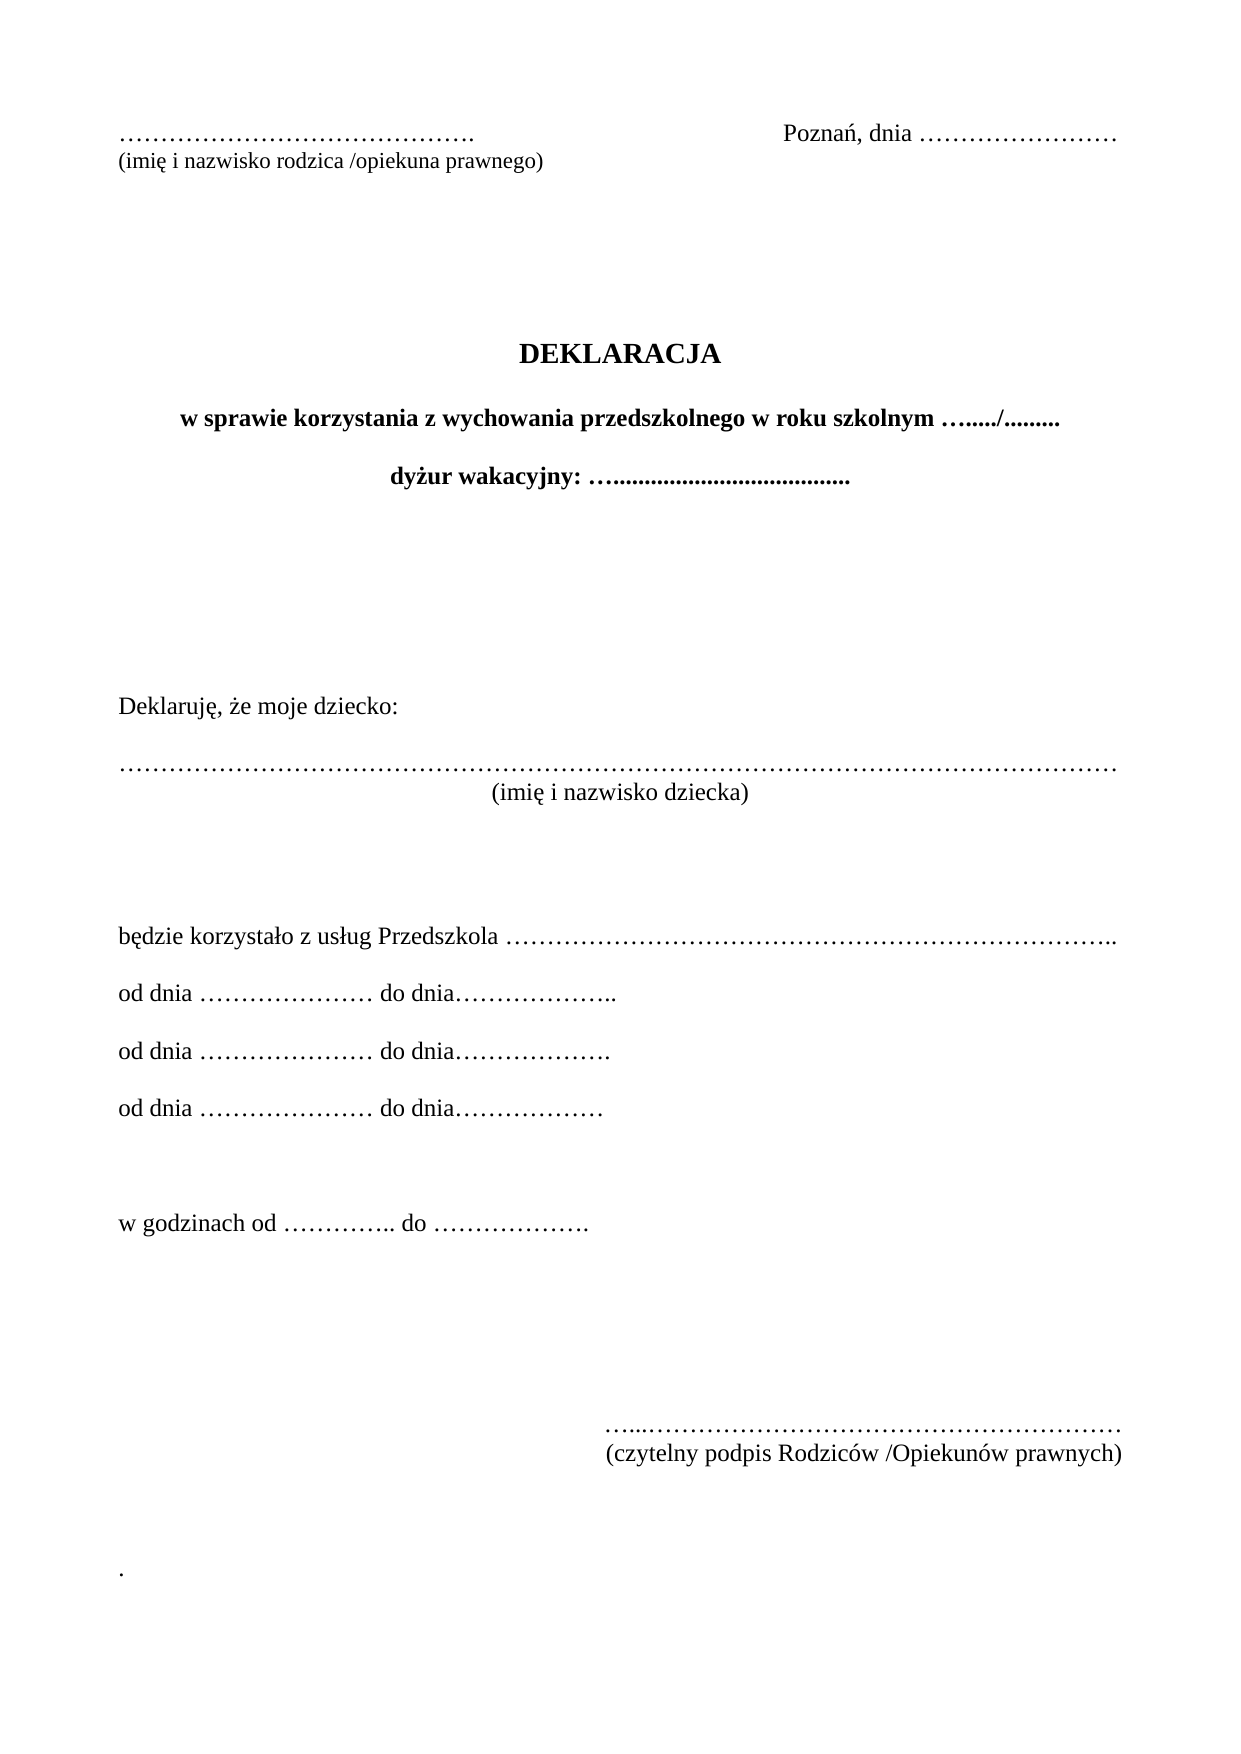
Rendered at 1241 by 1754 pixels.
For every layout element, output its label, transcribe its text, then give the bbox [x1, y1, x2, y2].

text będzie korzystało z usług Przedszkola ……………………………………………………………….. [118, 921, 1122, 949]
text (imię i nazwisko rodzica /opiekuna prawnego) [118, 147, 1122, 173]
text ………………………………………………………………………………………………………… [118, 748, 1122, 777]
text ……………………………………. Poznań, dnia …………………… [118, 118, 1122, 147]
text Deklaruję, że moje dziecko: [118, 691, 1122, 719]
text od dnia ………………… do dnia………………. [118, 1036, 1122, 1064]
text (czytelny podpis Rodziców /Opiekunów prawnych) [118, 1438, 1122, 1467]
text …...………………………………………………… [118, 1409, 1122, 1438]
text dyżur wakacyjny: …...................................... [118, 461, 1122, 489]
text od dnia ………………… do dnia……………… [118, 1093, 1122, 1122]
text DEKLARACJA [118, 336, 1122, 370]
text od dnia ………………… do dnia……………….. [118, 978, 1122, 1007]
text . [118, 1553, 1122, 1582]
text (imię i nazwisko dziecka) [118, 777, 1122, 806]
text w sprawie korzystania z wychowania przedszkolnego w roku szkolnym …...../......... [118, 403, 1122, 432]
text w godzinach od ………….. do ………………. [118, 1208, 1122, 1237]
